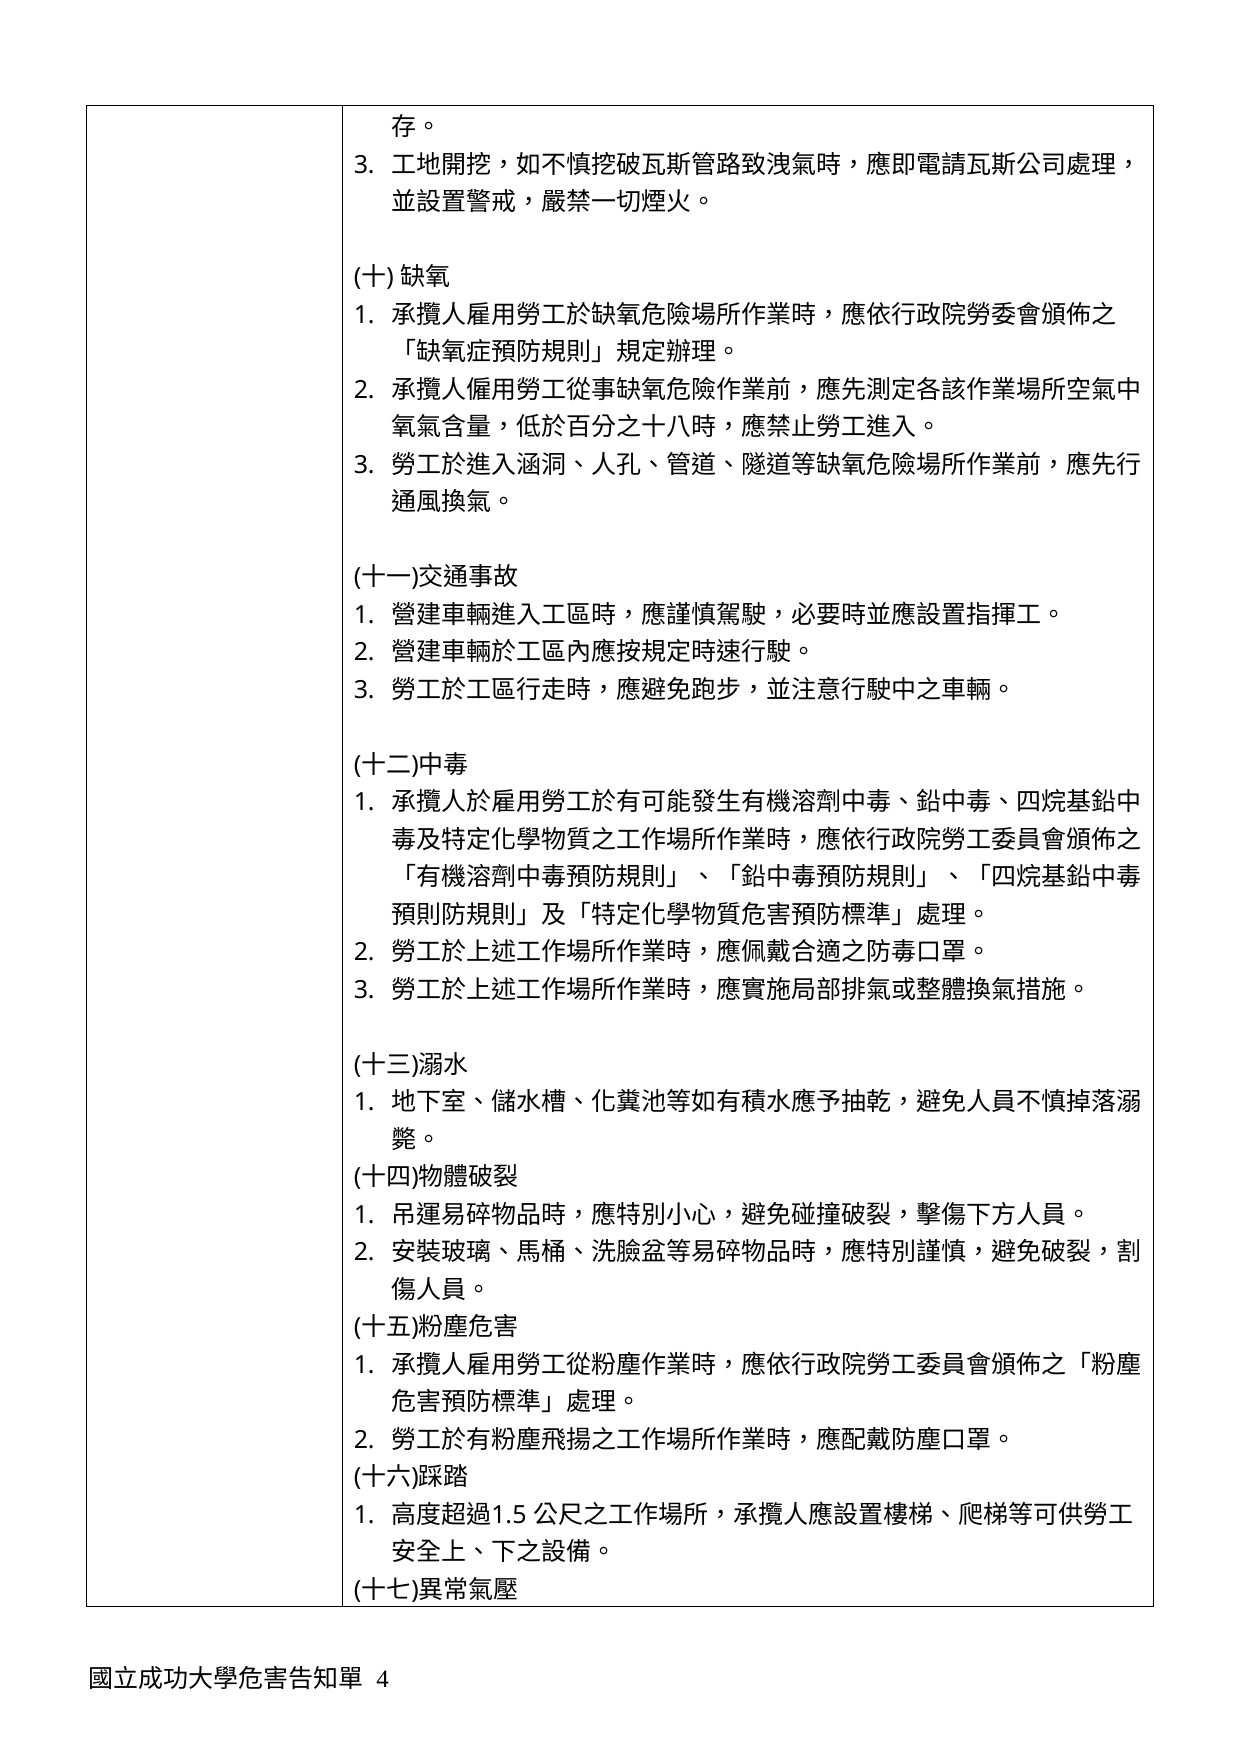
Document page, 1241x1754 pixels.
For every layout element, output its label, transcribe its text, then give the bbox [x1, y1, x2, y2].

table_cell 墜落、滾落 承攬人雇用勞工從事高架作業時，應依行政院勞委會頒佈之「高架作業勞工保護措施標準」辦理。 二公尺以上地面或牆面開口部份應設置護欄或護蓋；構台、工作台四周應設置護欄；樓梯、階梯 側邊應設置扶手。勞工於未設置工作平台、護欄等處從事高架作業時，應嚴格監督佩帶安全帶，必要時，其下方並設置安全網。 勞工有下列情事之一者，承攬人不得使其從事高架作業。 a.酒醉或有酒醉之虞者。 b.身體虛弱，經醫師診斷認為身體狀況不良者。 c.情緒不穩定，有安全顧慮者。 d.勞工自覺不適從事該項工作者。 e.其它經主管人員認定者。 感電 各承攬人使用之電工具設備、電線等，於使用前應詳加檢查，不合格者不得使用。 本工地電源開關(包含分路開關)所設置之漏電斷路器，不得任意拆卸、破壞，其用電設備之電路，必須經過漏電斷路器。 本工區附近如有高壓電線，除應向台灣電力公司申請裝設絕緣套管外，各承攬人於吊舉物件，或搬運長物時，亦應特別小心，避免碰觸。 承攬人自行拉設之電線，應予架高，並加掛標示。 於二公尺以上鋼架從事作業所用之交流電焊機，應使用自動電擊防止裝置。 電焊機外殼應接地並標示，電焊人員須穿戴絕緣手套、絕緣鞋、防護面罩等防護具，作業地點二公尺內應放置滅火器，無法淨空時應於易燃物品上舖設防火毯。 崩(倒)塌 深度一.五公尺以上之露天開挖有崩塌之虞者，應設置擋土支撐，挖出之土方不得堆置於臨開挖面之上方。 模板支撐應依模板形狀，預期之荷重及混凝土澆置方法等妥為設計，支撐材料有明顯之損傷、變形或腐蝕者，不得使用。 模板支柱、斜撐、水平繫條、墊木等應依規定構築牢固，避免澆置混凝土時，發生坍塌事故。 施工架與結構體間應以壁連座連接牢固，以防倒塌。 模板、施工架、鋼架上不可放置過重物品，以防崩塌。 施工架應固定於穩固之地面(活動施工架除外)，工作台踏板應舖滿，四周應設置欄杆。 (四) 物件掉落 承攬人於高處作業時，應先整頓工作環境，避免物件掉落，擊傷下方人員。 各承攬人應嚴格督促所僱勞工進入工作區應佩戴安全帽，並扣好顎帶。 承攬人於高處作業有物體墜落之虞時，應設置擋板、斜籬或防護網。 承攬人於高處作業時，應嚴禁由上方往下方丟擲物件。 承攬人應告誡所僱勞工，不可從吊舉物下方通過。 起重機之吊鉤，應裝設舌片，以防吊物脫落。 (五) 跌倒 承攬人於每日工作前，應先整頓工作環境。 施工用建材堆置，應排放整齊，不可佔用通道及防害勞工動作。 工作場所地面應儘量平坦，避免有鼓起或凸出物件，如無法避免，應加防護或警告標示。 樓梯間、地下室等昏暗工作場所，應裝設適當之照明設備。 (六) 衝撞、被撞 起重機作業手吊舉物件時，應謹慎操作避免搖晃，致撞及人員或物品。 抬舉重物下坡時，應放慢腳步，不可跑步，避免撞傷他人。 (七) 夾、捲、切、割、擦傷 圓鋸機、研磨機使用時，禁止取下護罩。 工地使用之機械，如有傳動帶、傳動輪、齒輪、轉軸等有效勞工被捲、夾、擦傷者，應設護罩或護欄。 (八) 火災 嚴禁勞工於倉庫及易燃物品堆放處或有「禁火」場所吸煙及使用明火。 焊接作業時，下方如有易燃物品，應予移開或舖蓋防火毯。 (九) 爆炸 乙炔、氧氣鋼瓶應豎立放置，並加予固定。 高壓氣體容器與空容器應分區放置。可燃性氣體及氧氣鋼瓶應分開儲存。 工地開挖，如不慎挖破瓦斯管路致洩氣時，應即電請瓦斯公司處理，並設置警戒，嚴禁一切煙火。 (十) 缺氧 承攬人雇用勞工於缺氧危險場所作業時，應依行政院勞委會頒佈之「缺氧症預防規則」規定辦理。 承攬人僱用勞工從事缺氧危險作業前，應先測定各該作業場所空氣中氧氣含量，低於百分之十八時，應禁止勞工進入。 勞工於進入涵洞、人孔、管道、隧道等缺氧危險場所作業前，應先行通風換氣。 (十一)交通事故 營建車輛進入工區時，應謹慎駕駛，必要時並應設置指揮工。 營建車輛於工區內應按規定時速行駛。 勞工於工區行走時，應避免跑步，並注意行駛中之車輛。 (十二)中毒 承攬人於雇用勞工於有可能發生有機溶劑中毒、鉛中毒、四烷基鉛中毒及特定化學物質之工作場所作業時，應依行政院勞工委員會頒佈之「有機溶劑中毒預防規則」、「鉛中毒預防規則」、「四烷基鉛中毒預則防規則」及「特定化學物質危害預防標準」處理。 勞工於上述工作場所作業時，應佩戴合適之防毒口罩。 勞工於上述工作場所作業時，應實施局部排氣或整體換氣措施。 (十三)溺水 地下室、儲水槽、化糞池等如有積水應予抽乾，避免人員不慎掉落溺斃。 (十四)物體破裂 吊運易碎物品時，應特別小心，避免碰撞破裂，擊傷下方人員。 安裝玻璃、馬桶、洗臉盆等易碎物品時，應特別謹慎，避免破裂，割傷人員。 (十五)粉塵危害 承攬人雇用勞工從粉塵作業時，應依行政院勞工委員會頒佈之「粉塵危害預防標準」處理。 勞工於有粉塵飛揚之工作場所作業時，應配戴防塵口罩。 (十六)踩踏 高度超過1.5 公尺之工作場所，承攬人應設置樓梯、爬梯等可供勞工安全上、下之設備。 (十七)異常氣壓 承攬人雇用勞工從事潛盾、潛水等異常氣壓場所作業時，應依行政院勞委會頒佈之「異常氣壓危害預防標準」處理。 勞工於進出異常氣壓工作場所前，應先經氣閘室，按規定實施加減壓。 從事異常氣壓作業之勞工，應定期實施健康檢查及管理。 (十八)與高低溫之接觸 承攬人雇用勞工從事高溫作業，其作息時間應依行政院勞工委員會頒佈之「高溫作業勞工作息時間標準」處理。 勞工於低溫工作場所作業時，承攬人應提供保暖衣著，供勞工穿著。 (十九)與有害物之接觸 承攬人雇用勞工於放置或使用有害物質之工作場所作業時，應提供必要之防護或衣著供勞工配戴或穿著。 (二十)輻射暴露及污染 承攬廠商及其雇用人應確實遵照「核能研究所承攬廠商輻射防護管理規定」及「核研所所外人員輻射防護管理須知」規定辦理。 (二十一)其他 [343, 106, 1153, 1606]
table_cell [87, 106, 342, 1606]
